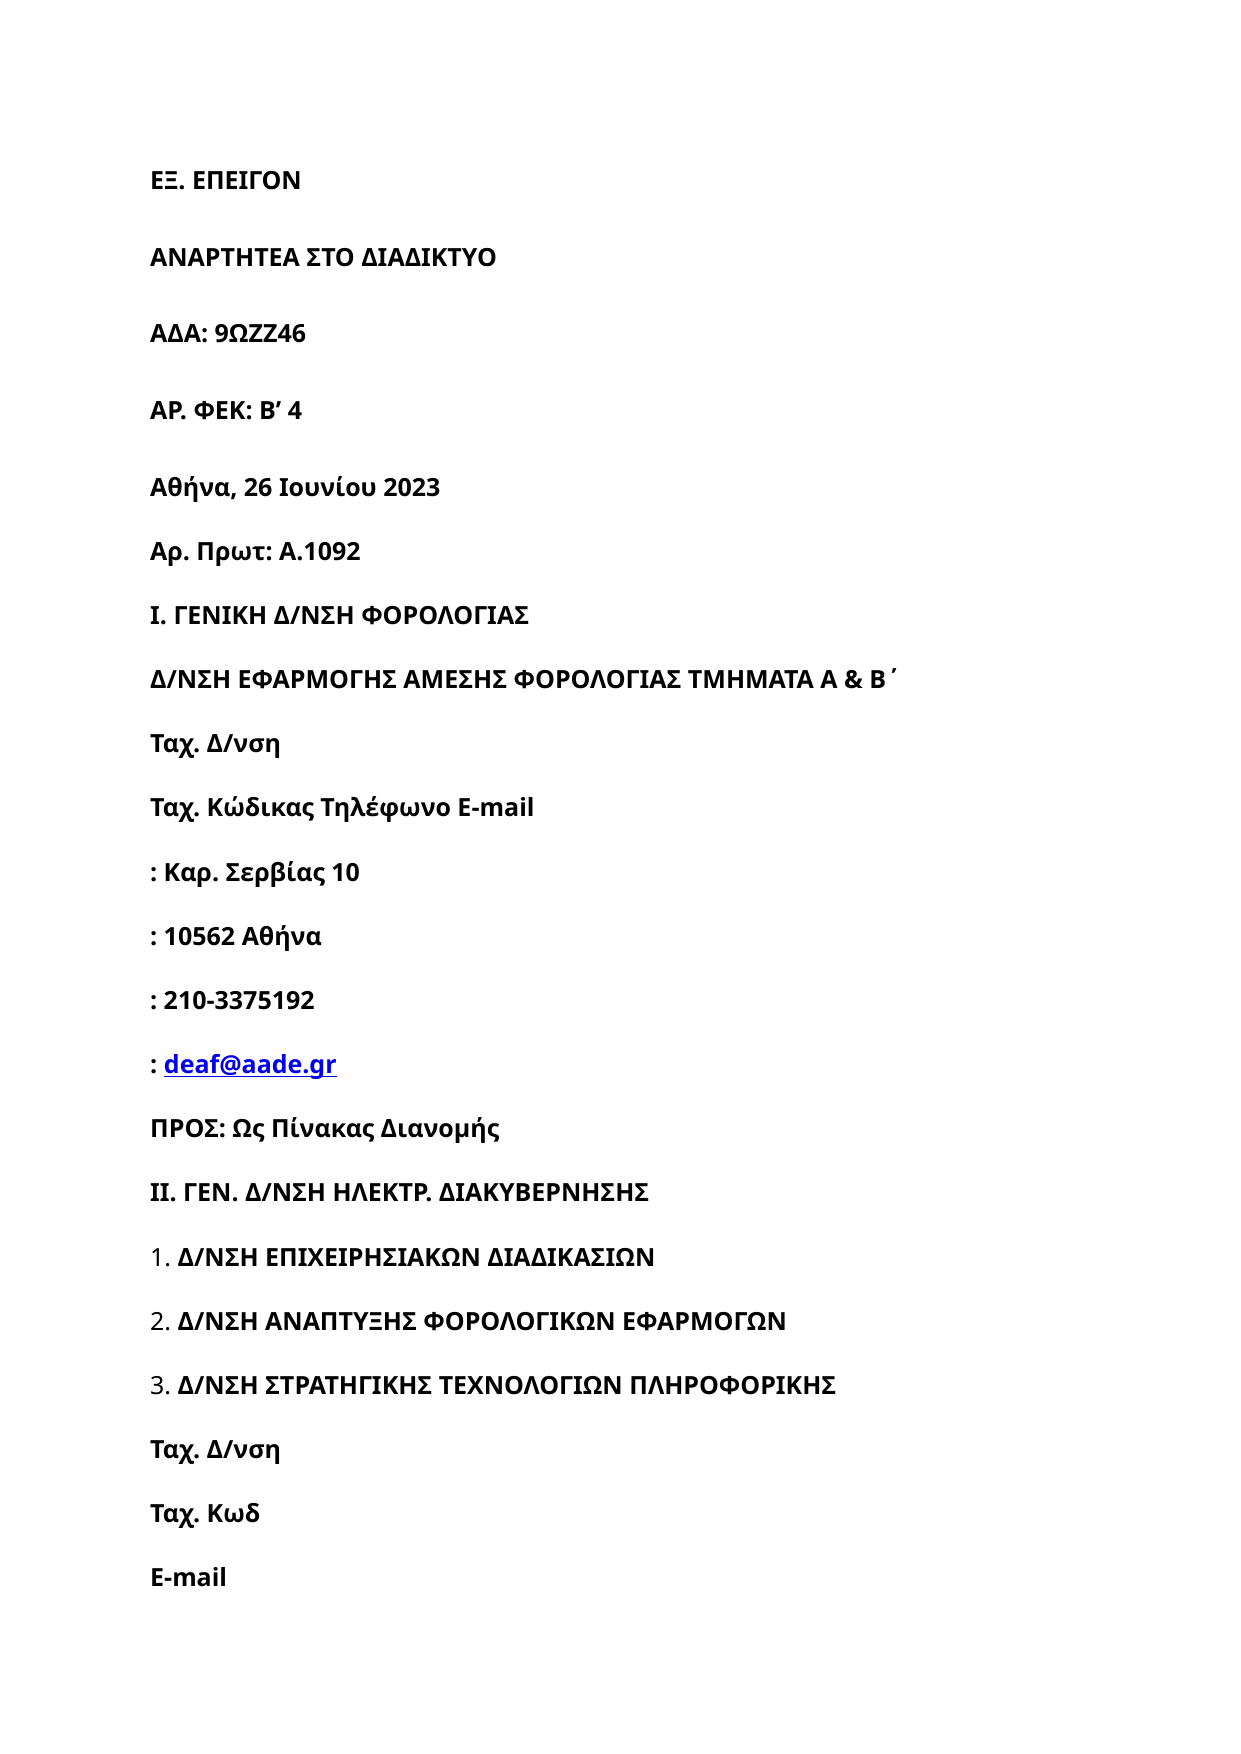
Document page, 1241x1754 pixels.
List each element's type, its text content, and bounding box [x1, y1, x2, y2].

title ΑΔΑ: 9ΩΖΖ46 [150, 316, 1090, 350]
text : Καρ. Σερβίας 10 [150, 854, 1090, 888]
text 3. Δ/ΝΣΗ ΣΤΡΑΤΗΓΙΚΗΣ ΤΕΧΝΟΛΟΓΙΩΝ ΠΛΗΡΟΦΟΡΙΚΗΣ [150, 1367, 1090, 1402]
text : 10562 Αθήνα [150, 918, 1090, 952]
text 2. Δ/ΝΣΗ ΑΝΑΠΤΥΞΗΣ ΦΟΡΟΛΟΓΙΚΩΝ ΕΦΑΡΜΟΓΩΝ [150, 1303, 1090, 1337]
text ΙΙ. ΓΕΝ. Δ/ΝΣΗ ΗΛΕΚΤΡ. ΔΙΑΚΥΒΕΡΝΗΣΗΣ [150, 1175, 1090, 1209]
title ΑΝΑΡΤΗΤΕΑ ΣΤΟ ΔΙΑΔΙΚΤΥΟ [150, 239, 1090, 273]
title ΑΡ. ΦΕΚ: Β’ 4 [150, 392, 1090, 427]
title ΕΞ. ΕΠΕΙΓΟΝ [150, 162, 1090, 197]
text Ταχ. Κωδ [150, 1496, 1090, 1530]
text : 210-3375192 [150, 982, 1090, 1017]
text Αρ. Πρωτ: Α.1092 [150, 533, 1090, 567]
text Ταχ. Κώδικας Τηλέφωνο E-mail [150, 790, 1090, 824]
text Αθήνα, 26 Ιουνίου 2023 [150, 469, 1090, 503]
text Δ/ΝΣΗ ΕΦΑΡΜΟΓΗΣ ΑΜΕΣΗΣ ΦΟΡΟΛΟΓΙΑΣ ΤΜΗΜΑΤΑ Α & Β΄ [150, 662, 1090, 696]
text Ταχ. Δ/νση [150, 726, 1090, 760]
text ΠΡΟΣ: Ως Πίνακας Διανομής [150, 1111, 1090, 1145]
text Ι. ΓΕΝΙΚΗ Δ/ΝΣΗ ΦΟΡΟΛΟΓΙΑΣ [150, 597, 1090, 632]
text : deaf@aade.gr [150, 1047, 1090, 1081]
text 1. Δ/ΝΣΗ ΕΠΙΧΕΙΡΗΣΙΑΚΩΝ ΔΙΑΔΙΚΑΣΙΩΝ [150, 1239, 1090, 1273]
text Ταχ. Δ/νση [150, 1432, 1090, 1466]
text E-mail [150, 1560, 1090, 1594]
